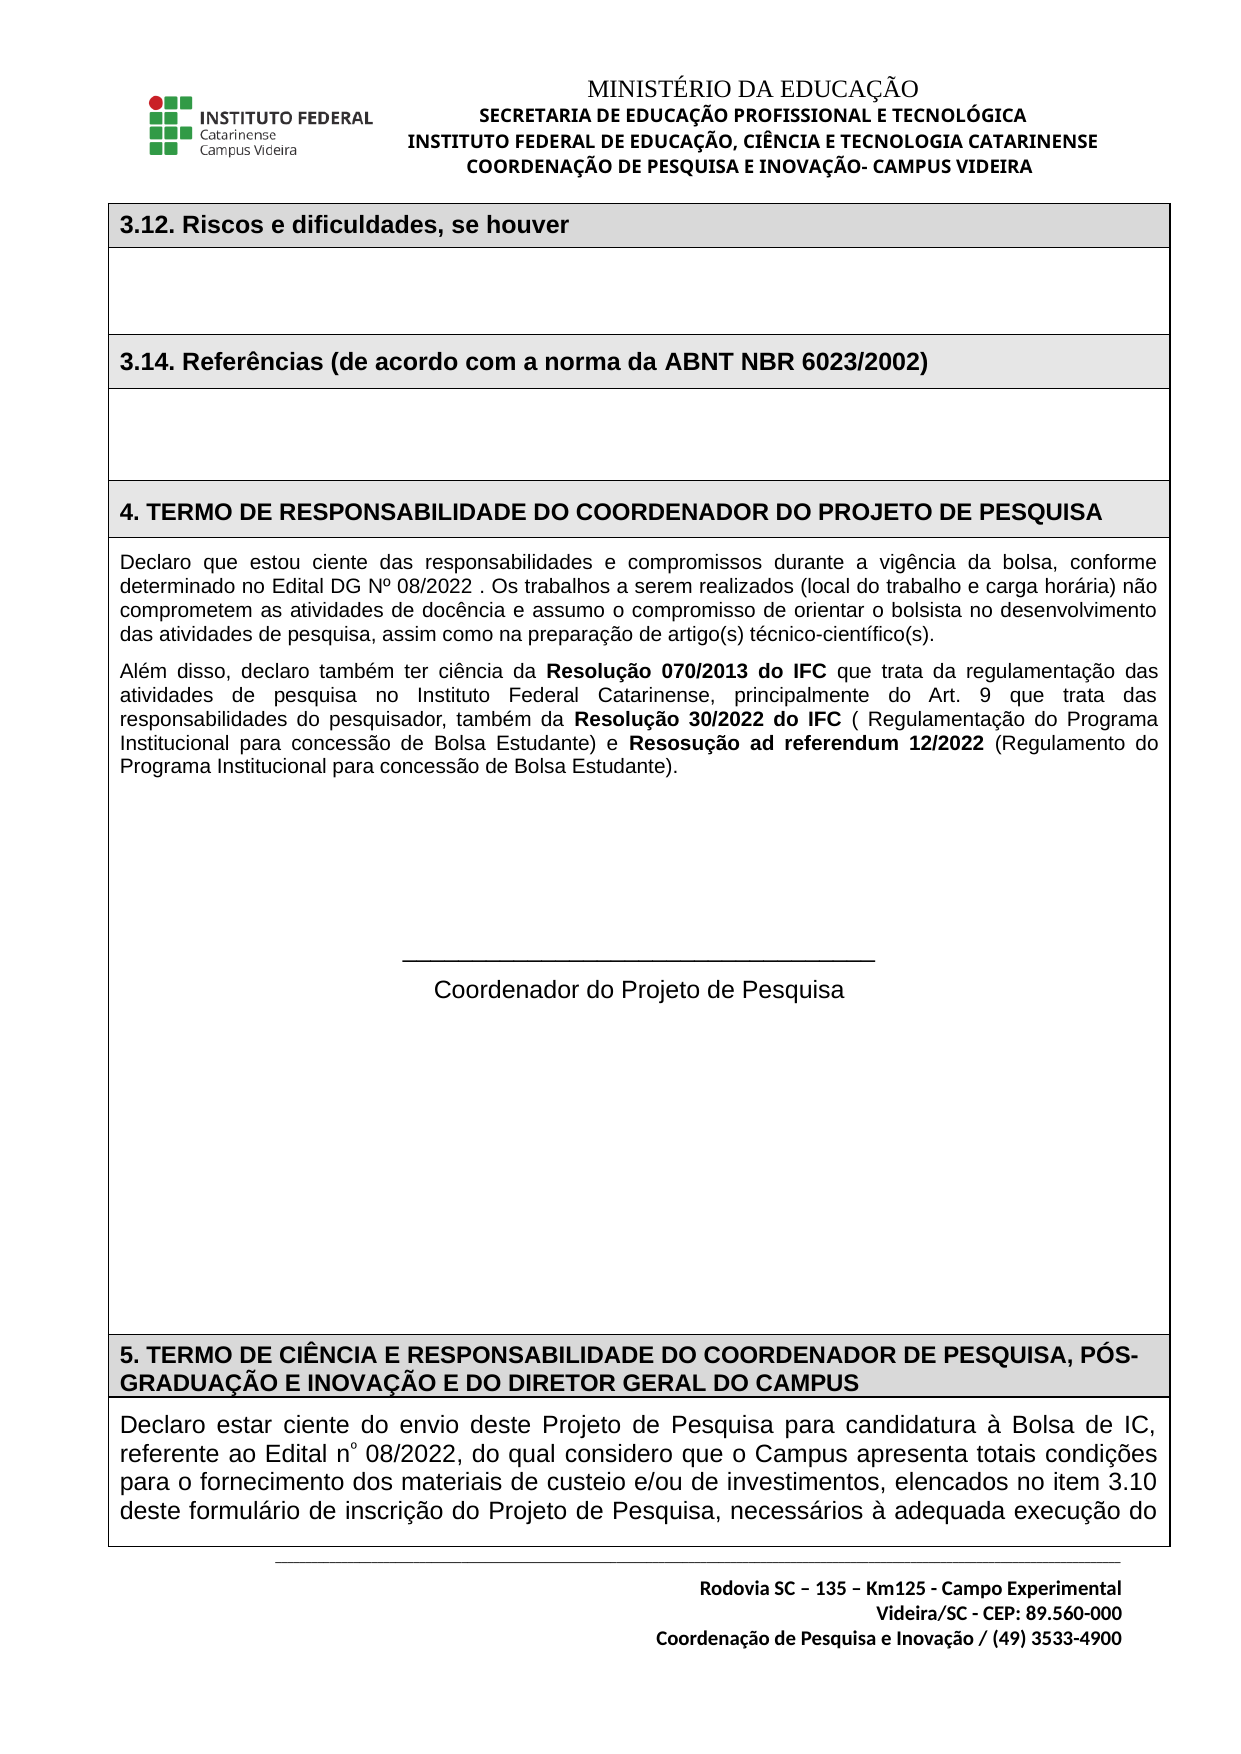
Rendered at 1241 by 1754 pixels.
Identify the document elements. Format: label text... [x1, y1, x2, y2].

table_cell 3.14. Referências (de acordo com a norma da ABNT NBR 6023/2002) [109, 335, 1169, 388]
table_cell Declaro que estou ciente das responsabilidades e compromissos durante a vigência da bolsa, conforme determinado no Edital DG Nº 08/2022 . Os trabalhos a serem realizados (local do trabalho e carga horária) não comprometem as atividades de docência e assumo o compromisso de orientar o bolsista no desenvolvimento das atividades de pesquisa, assim como na preparação de artigo(s) técnico-científico(s). Além disso, declaro também ter ciência da Resolução 070/2013 do IFC que trata da regulamentação das atividades de pesquisa no Instituto Federal Catarinense, principalmente do Art. 9 que trata das responsabilidades do pesquisador, também da Resolução 30/2022 do IFC ( Regulamentação do Programa Institucional para concessão de Bolsa Estudante) e Resosução ad referendum 12/2022 (Regulamento do Programa Institucional para concessão de Bolsa Estudante). __________________________________ Coordenador do Projeto de Pesquisa [109, 538, 1169, 1334]
table_cell 3.12. Riscos e dificuldades, se houver [109, 204, 1169, 247]
table_cell [109, 248, 1169, 334]
table_cell 4. TERMO DE RESPONSABILIDADE DO COORDENADOR DO PROJETO DE PESQUISA [109, 481, 1169, 537]
table_cell Declaro estar ciente do envio deste Projeto de Pesquisa para candidatura à Bolsa de IC, referente ao Edital nº 08/2022, do qual considero que o Campus apresenta totais condições para o fornecimento dos materiais de custeio e/ou de investimentos, elencados no item 3.10 deste formulário de inscrição do Projeto de Pesquisa, necessários à adequada execução do [109, 1398, 1169, 1546]
table_cell 5. TERMO DE CIÊNCIA E RESPONSABILIDADE DO COORDENADOR DE PESQUISA, PÓS-GRADUAÇÃO E INOVAÇÃO E DO DIRETOR GERAL DO CAMPUS [109, 1335, 1169, 1396]
table_cell [109, 389, 1169, 479]
picture [135, 84, 380, 167]
